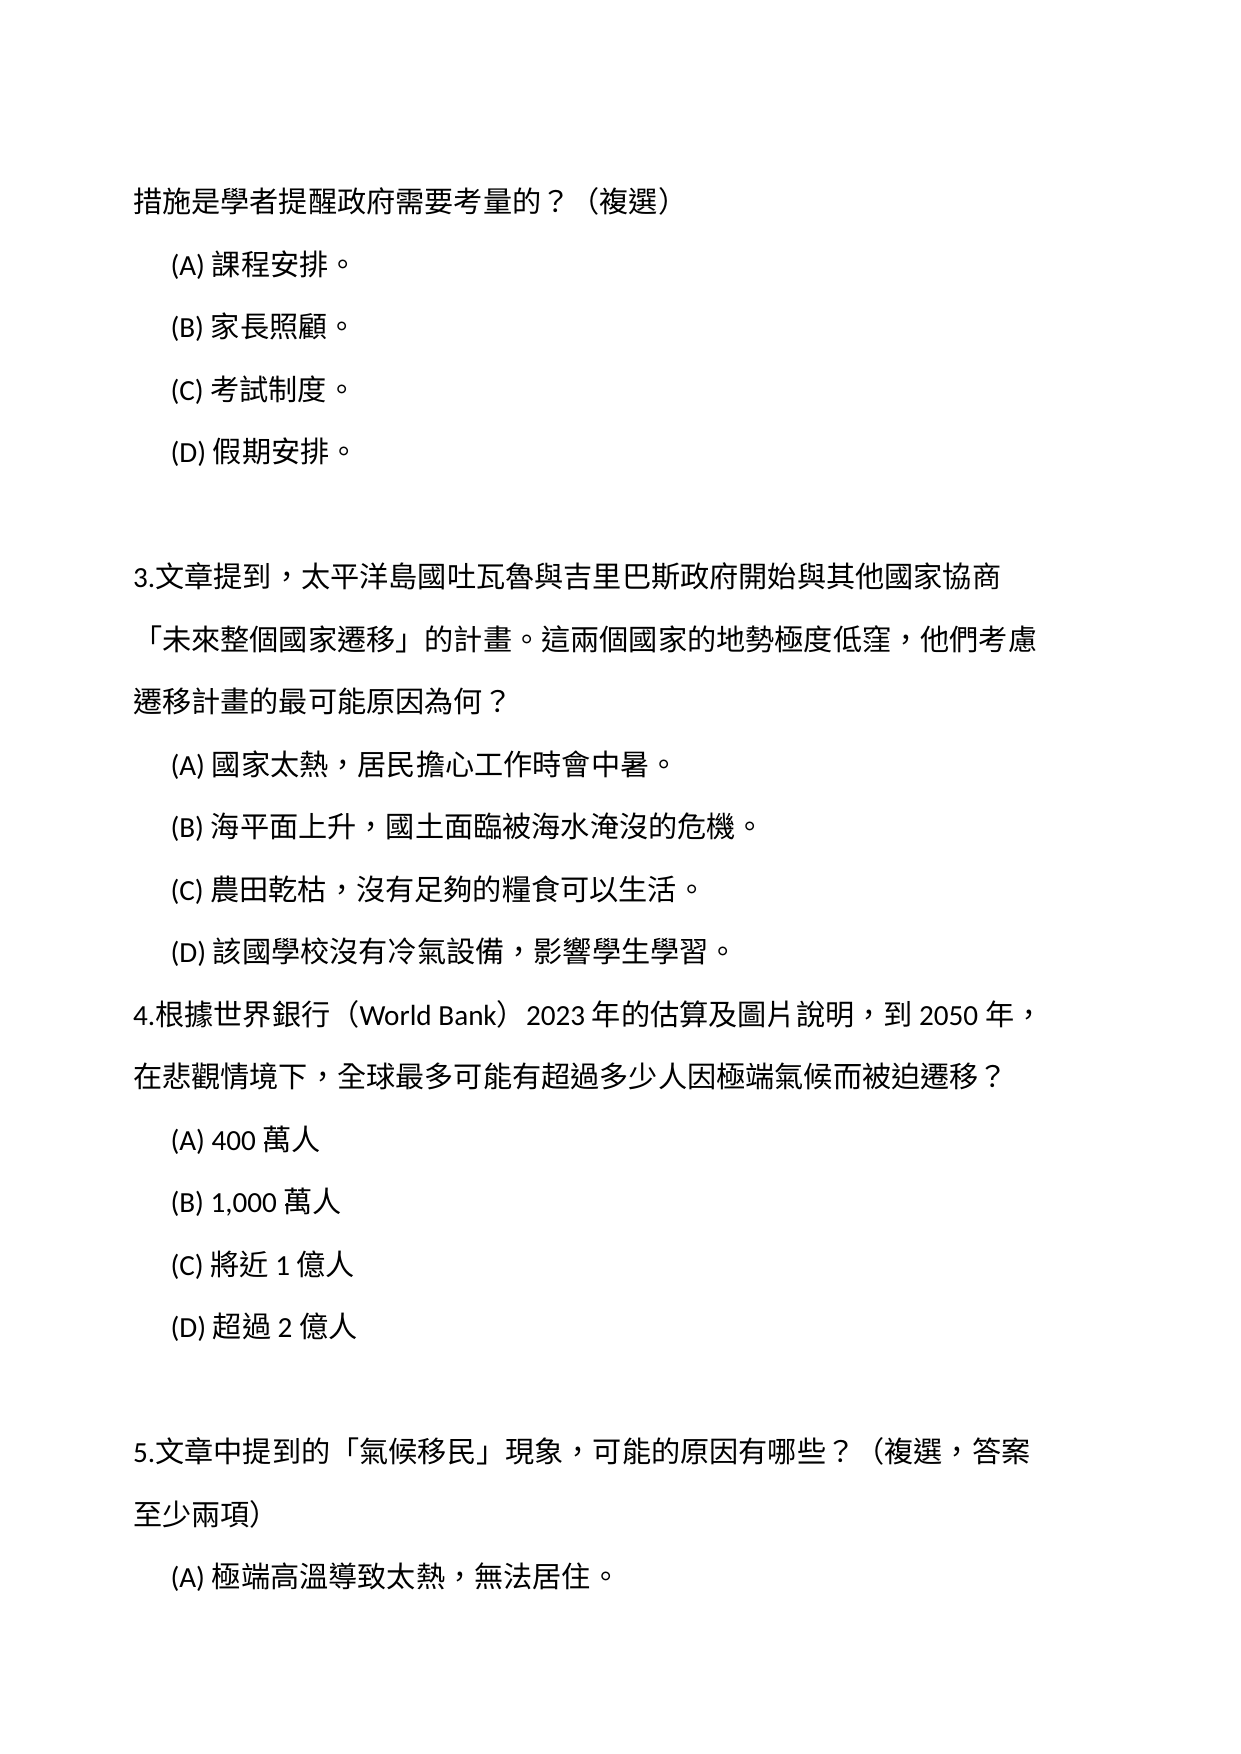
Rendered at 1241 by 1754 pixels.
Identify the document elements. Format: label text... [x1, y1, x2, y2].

text (C) 農田乾枯，沒有足夠的糧食可以生活。 [170, 846, 1053, 908]
text (D) 該國學校沒有冷氣設備，影響學生學習。 [170, 908, 1053, 971]
text 措施是學者提醒政府需要考量的？（複選） [133, 158, 1053, 221]
text 4.根據世界銀行（World Bank）2023 年的估算及圖片說明，到 2050 年，在悲觀情境下，全球最多可能有超過多少人因極端氣候而被迫遷移？ [133, 971, 1053, 1096]
text (D) 假期安排。 [170, 408, 1053, 471]
text 5.文章中提到的「氣候移民」現象，可能的原因有哪些？（複選，答案至少兩項） [133, 1408, 1053, 1533]
text (B) 家長照顧。 [170, 283, 1053, 346]
text (A) 400 萬人 [170, 1096, 1053, 1158]
text 3.文章提到，太平洋島國吐瓦魯與吉里巴斯政府開始與其他國家協商「未來整個國家遷移」的計畫。這兩個國家的地勢極度低窪，他們考慮遷移計畫的最可能原因為何？ [133, 533, 1053, 721]
text (A) 國家太熱，居民擔心工作時會中暑。 [170, 721, 1053, 783]
text (A) 課程安排。 [170, 221, 1053, 283]
text (C) 考試制度。 [170, 346, 1053, 408]
text (D) 超過 2 億人 [170, 1283, 1053, 1346]
text (B) 海平面上升，國土面臨被海水淹沒的危機。 [170, 783, 1053, 846]
text (C) 將近 1 億人 [170, 1221, 1053, 1283]
text (A) 極端高溫導致太熱，無法居住。 [170, 1533, 1053, 1596]
text (B) 1,000 萬人 [170, 1158, 1053, 1221]
